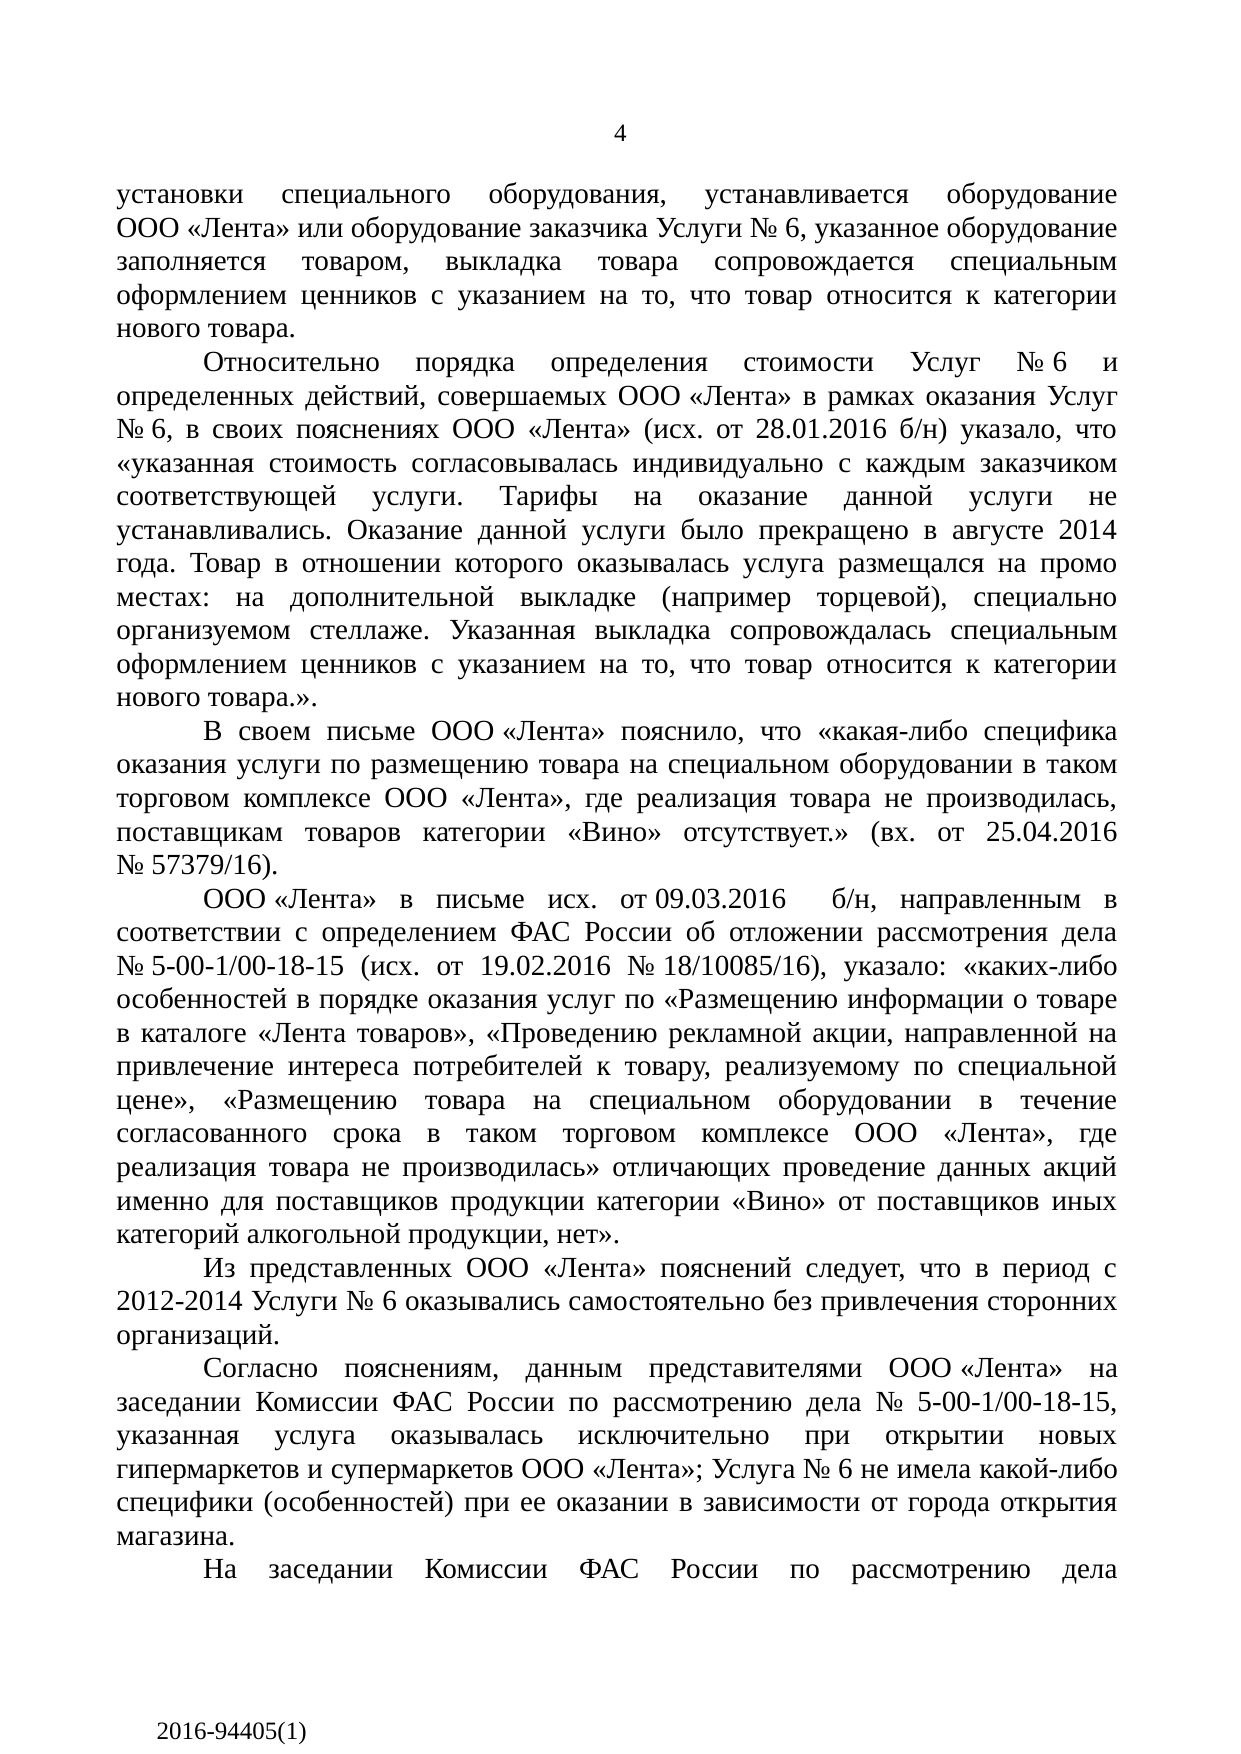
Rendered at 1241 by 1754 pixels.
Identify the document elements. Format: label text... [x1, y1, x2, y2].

text В своем письме ООО «Лента» пояснило, что «какая-либо специфика оказания услуги по размещению товара на специальном оборудовании в таком торговом комплексе ООО «Лента», где реализация товара не производилась, поставщикам товаров категории «Вино» отсутствует.» (вх. от 25.04.2016 № 57379/16). [116, 713, 1118, 881]
text ООО «Лента» в письме исх. от 09.03.2016 б/н, направленным в соответствии с определением ФАС России об отложении рассмотрения дела № 5-00-1/00-18-15 (исх. от 19.02.2016 № 18/10085/16), указало: «каких-либо особенностей в порядке оказания услуг по «Размещению информации о товаре в каталоге «Лента товаров», «Проведению рекламной акции, направленной на привлечение интереса потребителей к товару, реализуемому по специальной цене», «Размещению товара на специальном оборудовании в течение согласованного срока в таком торговом комплексе ООО «Лента», где реализация товара не производилась» отличающих проведение данных акций именно для поставщиков продукции категории «Вино» от поставщиков иных категорий алкогольной продукции, нет». [116, 881, 1118, 1250]
text Из представленных ООО «Лента» пояснений следует, что в период с 2012-2014 Услуги № 6 оказывались самостоятельно без привлечения сторонних организаций. [116, 1250, 1118, 1350]
text На заседании Комиссии ФАС России по рассмотрению дела [116, 1552, 1118, 1585]
text установки специального оборудования, устанавливается оборудование ООО «Лента» или оборудование заказчика Услуги № 6, указанное оборудование заполняется товаром, выкладка товара сопровождается специальным оформлением ценников с указанием на то, что товар относится к категории нового товара. [116, 176, 1118, 344]
text Согласно пояснениям, данным представителями ООО «Лента» на заседании Комиссии ФАС России по рассмотрению дела № 5-00-1/00-18-15, указанная услуга оказывалась исключительно при открытии новых гипермаркетов и супермаркетов ООО «Лента»; Услуга № 6 не имела какой-либо специфики (особенностей) при ее оказании в зависимости от города открытия магазина. [116, 1350, 1118, 1552]
text Относительно порядка определения стоимости Услуг № 6 и определенных действий, совершаемых ООО «Лента» в рамках оказания Услуг № 6, в своих пояснениях ООО «Лента» (исх. от 28.01.2016 б/н) указало, что «указанная стоимость согласовывалась индивидуально с каждым заказчиком соответствующей услуги. Тарифы на оказание данной услуги не устанавливались. Оказание данной услуги было прекращено в августе 2014 года. Товар в отношении которого оказывалась услуга размещался на промо местах: на дополнительной выкладке (например торцевой), специально организуемом стеллаже. Указанная выкладка сопровождалась специальным оформлением ценников с указанием на то, что товар относится к категории нового товара.». [116, 344, 1118, 713]
